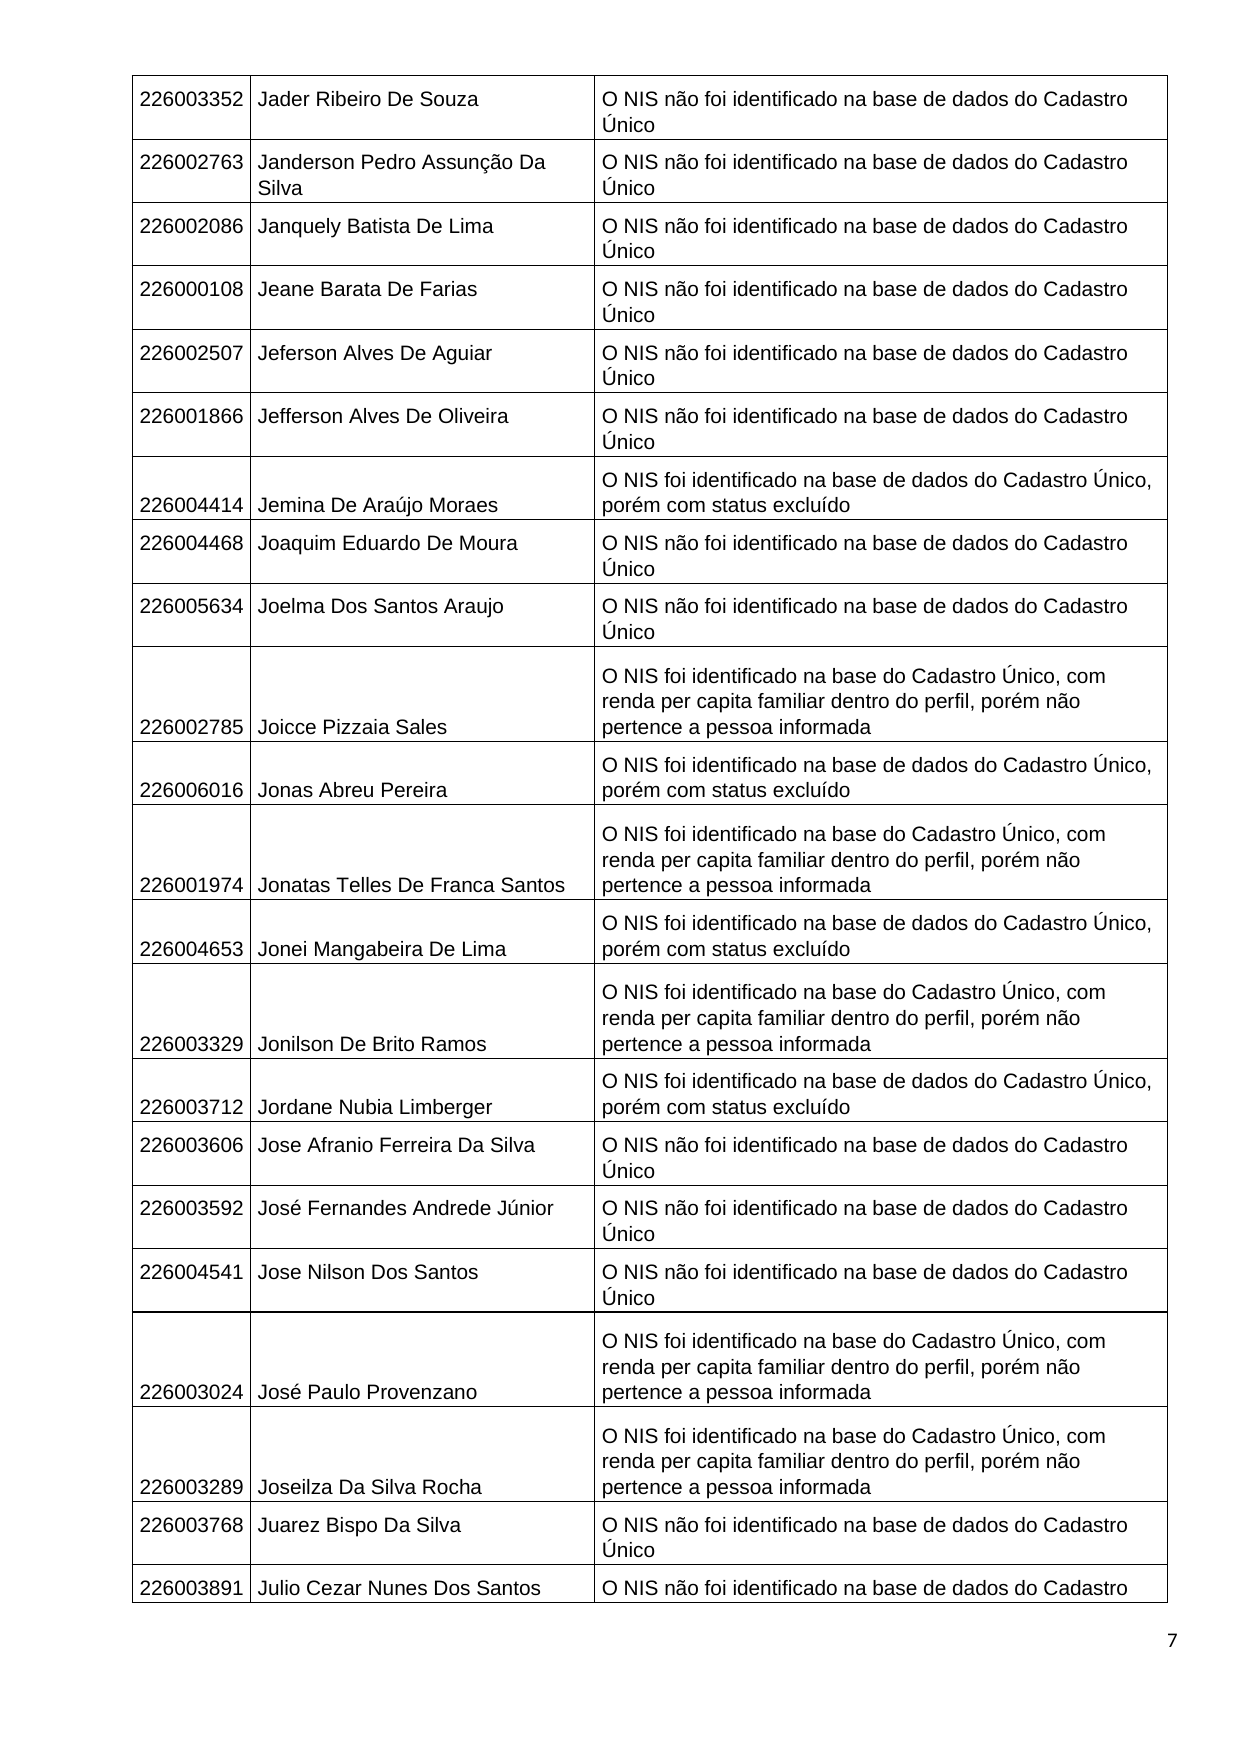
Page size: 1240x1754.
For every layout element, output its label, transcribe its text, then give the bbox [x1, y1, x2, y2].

table_cell 226003712 [133, 1059, 250, 1121]
table_cell O NIS não foi identificado na base de dados do Cadastro Único [595, 1502, 1167, 1564]
table_cell 226006016 [133, 742, 250, 804]
table_cell Jose Afranio Ferreira Da Silva [251, 1122, 594, 1184]
table_cell Joelma Dos Santos Araujo [251, 584, 594, 646]
table_cell 226003891 [133, 1565, 250, 1602]
table_cell 226004653 [133, 900, 250, 963]
table_cell O NIS foi identificado na base de dados do Cadastro Único, porém com status excluído [595, 900, 1167, 963]
table_cell 226003024 [133, 1313, 250, 1406]
table_cell 226003768 [133, 1502, 250, 1564]
table_cell Jeane Barata De Farias [251, 266, 594, 329]
table_cell Jonatas Telles De Franca Santos [251, 805, 594, 899]
table_cell 226005634 [133, 584, 250, 646]
table_cell 226003329 [133, 964, 250, 1057]
table_cell O NIS não foi identificado na base de dados do Cadastro Único [595, 520, 1167, 583]
table_header 226003352 [133, 76, 250, 138]
table_cell 226004468 [133, 520, 250, 583]
table_cell O NIS não foi identificado na base de dados do Cadastro Único [595, 266, 1167, 329]
table_cell 226002763 [133, 140, 250, 202]
table_cell 226002785 [133, 647, 250, 741]
table_cell 226002507 [133, 330, 250, 392]
table_cell O NIS não foi identificado na base de dados do Cadastro Único [595, 1249, 1167, 1311]
table_cell José Paulo Provenzano [251, 1313, 594, 1406]
table_cell O NIS foi identificado na base do Cadastro Único, com renda per capita familiar dentro do perfil, porém não pertence a pessoa informada [595, 1407, 1167, 1501]
table_cell Jordane Nubia Limberger [251, 1059, 594, 1121]
table_cell O NIS não foi identificado na base de dados do Cadastro Único [595, 393, 1167, 456]
table_cell 226003289 [133, 1407, 250, 1501]
table_cell Jonilson De Brito Ramos [251, 964, 594, 1057]
table_cell 226001866 [133, 393, 250, 456]
table_cell Jonei Mangabeira De Lima [251, 900, 594, 963]
table_cell O NIS foi identificado na base do Cadastro Único, com renda per capita familiar dentro do perfil, porém não pertence a pessoa informada [595, 964, 1167, 1057]
table_cell Janderson Pedro Assunção Da Silva [251, 140, 594, 202]
table_cell O NIS não foi identificado na base de dados do Cadastro Único [595, 1122, 1167, 1184]
table_cell Janquely Batista De Lima [251, 203, 594, 265]
table_header Jader Ribeiro De Souza [251, 76, 594, 138]
table_cell Jemina De Araújo Moraes [251, 457, 594, 519]
table_cell Jonas Abreu Pereira [251, 742, 594, 804]
table_cell Jefferson Alves De Oliveira [251, 393, 594, 456]
table_cell Jeferson Alves De Aguiar [251, 330, 594, 392]
table_cell O NIS foi identificado na base do Cadastro Único, com renda per capita familiar dentro do perfil, porém não pertence a pessoa informada [595, 1313, 1167, 1406]
table_cell 226001974 [133, 805, 250, 899]
table_cell O NIS não foi identificado na base de dados do Cadastro Único [595, 330, 1167, 392]
table_cell O NIS não foi identificado na base de dados do Cadastro Único [595, 203, 1167, 265]
table_cell O NIS não foi identificado na base de dados do Cadastro Único [595, 140, 1167, 202]
table_cell 226004414 [133, 457, 250, 519]
table_cell Joseilza Da Silva Rocha [251, 1407, 594, 1501]
table_cell Julio Cezar Nunes Dos Santos [251, 1565, 594, 1602]
table_cell 226000108 [133, 266, 250, 329]
table_cell 226004541 [133, 1249, 250, 1311]
table_cell Juarez Bispo Da Silva [251, 1502, 594, 1564]
table_cell O NIS foi identificado na base do Cadastro Único, com renda per capita familiar dentro do perfil, porém não pertence a pessoa informada [595, 647, 1167, 741]
table_cell Jose Nilson Dos Santos [251, 1249, 594, 1311]
table_cell Joaquim Eduardo De Moura [251, 520, 594, 583]
table_cell 226003606 [133, 1122, 250, 1184]
table_cell O NIS foi identificado na base de dados do Cadastro Único, porém com status excluído [595, 1059, 1167, 1121]
table_cell 226003592 [133, 1186, 250, 1248]
table_cell O NIS não foi identificado na base de dados do Cadastro Único [595, 1186, 1167, 1248]
table_cell 226002086 [133, 203, 250, 265]
table_cell Joicce Pizzaia Sales [251, 647, 594, 741]
table_cell O NIS foi identificado na base do Cadastro Único, com renda per capita familiar dentro do perfil, porém não pertence a pessoa informada [595, 805, 1167, 899]
table_cell O NIS foi identificado na base de dados do Cadastro Único, porém com status excluído [595, 457, 1167, 519]
table_cell O NIS não foi identificado na base de dados do Cadastro Único [595, 584, 1167, 646]
table_header O NIS não foi identificado na base de dados do Cadastro Único [595, 76, 1167, 138]
table_cell O NIS não foi identificado na base de dados do Cadastro [595, 1565, 1167, 1602]
table_cell José Fernandes Andrede Júnior [251, 1186, 594, 1248]
table_cell O NIS foi identificado na base de dados do Cadastro Único, porém com status excluído [595, 742, 1167, 804]
